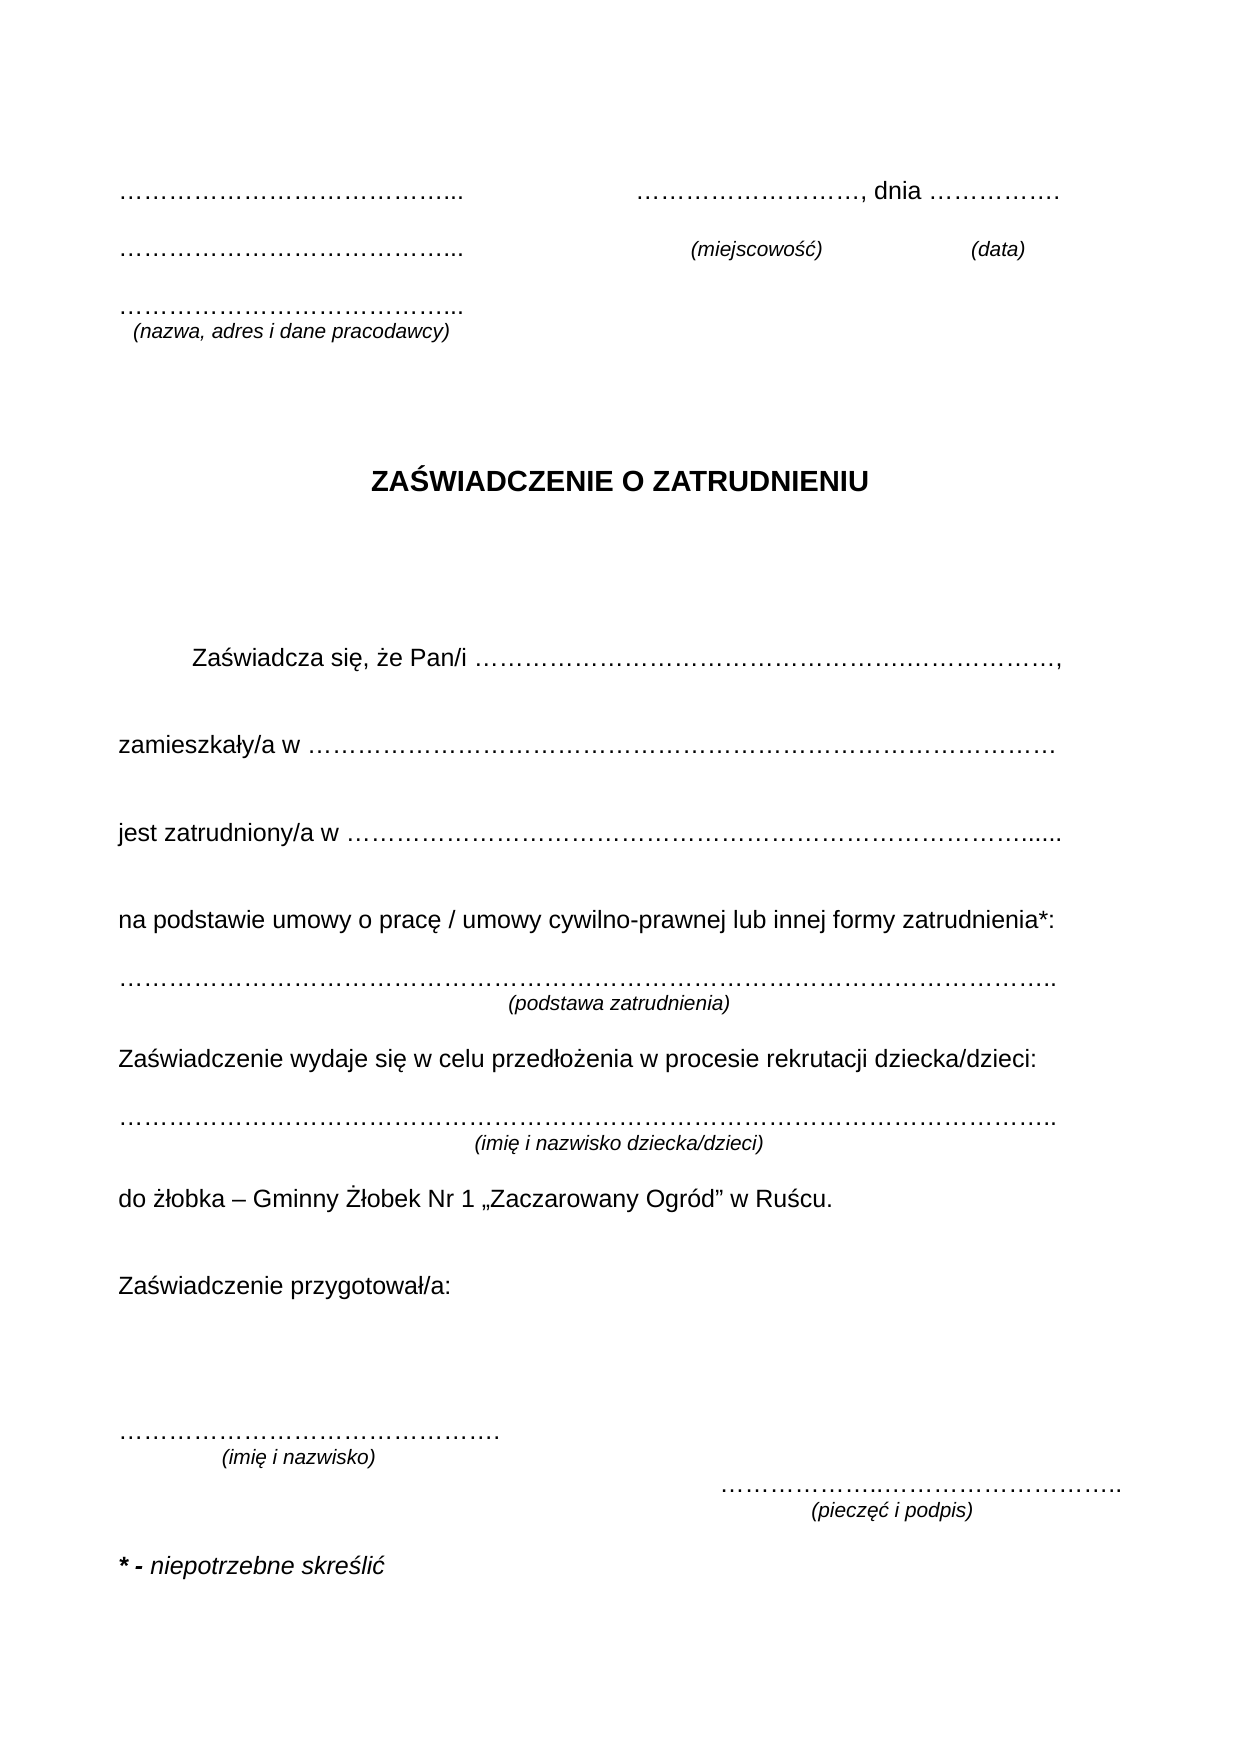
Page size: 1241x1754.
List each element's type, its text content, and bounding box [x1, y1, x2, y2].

text ………………………………………. [118, 1416, 1122, 1445]
text ZAŚWIADCZENIE O ZATRUDNIENIU [118, 464, 1122, 498]
text do żłobka – Gminny Żłobek Nr 1 „Zaczarowany Ogród” w Ruścu. [118, 1184, 1122, 1213]
text (imię i nazwisko) [118, 1445, 1122, 1469]
text (imię i nazwisko dziecka/dzieci) [118, 1131, 1122, 1155]
text ………………………………………………………………………………………………….. [118, 1102, 1122, 1131]
text (nazwa, adres i dane pracodawcy) [133, 319, 1122, 343]
text …………………………………... ………………………, dnia ……………. [118, 176, 1122, 204]
text zamieszkały/a w ……………………………………………………………………………… [118, 730, 1122, 759]
text …………………………………... [118, 291, 1122, 319]
text jest zatrudniony/a w ………………………………………………………………………...... [118, 817, 1122, 846]
text na podstawie umowy o pracę / umowy cywilno-prawnej lub innej formy zatrudnienia*: [118, 904, 1122, 933]
text * - niepotrzebne skreślić [118, 1551, 1122, 1579]
text ………………..……………………….. [118, 1469, 1122, 1498]
text (pieczęć i podpis) [664, 1498, 1122, 1522]
text …………………………………... (miejscowość) (data) [118, 233, 1122, 262]
text Zaświadcza się, że Pan/i …………………………………………….………………, [118, 643, 1122, 672]
text (podstawa zatrudnienia) [118, 991, 1122, 1015]
text Zaświadczenie wydaje się w celu przedłożenia w procesie rekrutacji dziecka/dzieci: [118, 1044, 1122, 1073]
text Zaświadczenie przygotował/a: [118, 1271, 1122, 1300]
text ………………………………………………………………………………………………….. [118, 962, 1122, 991]
